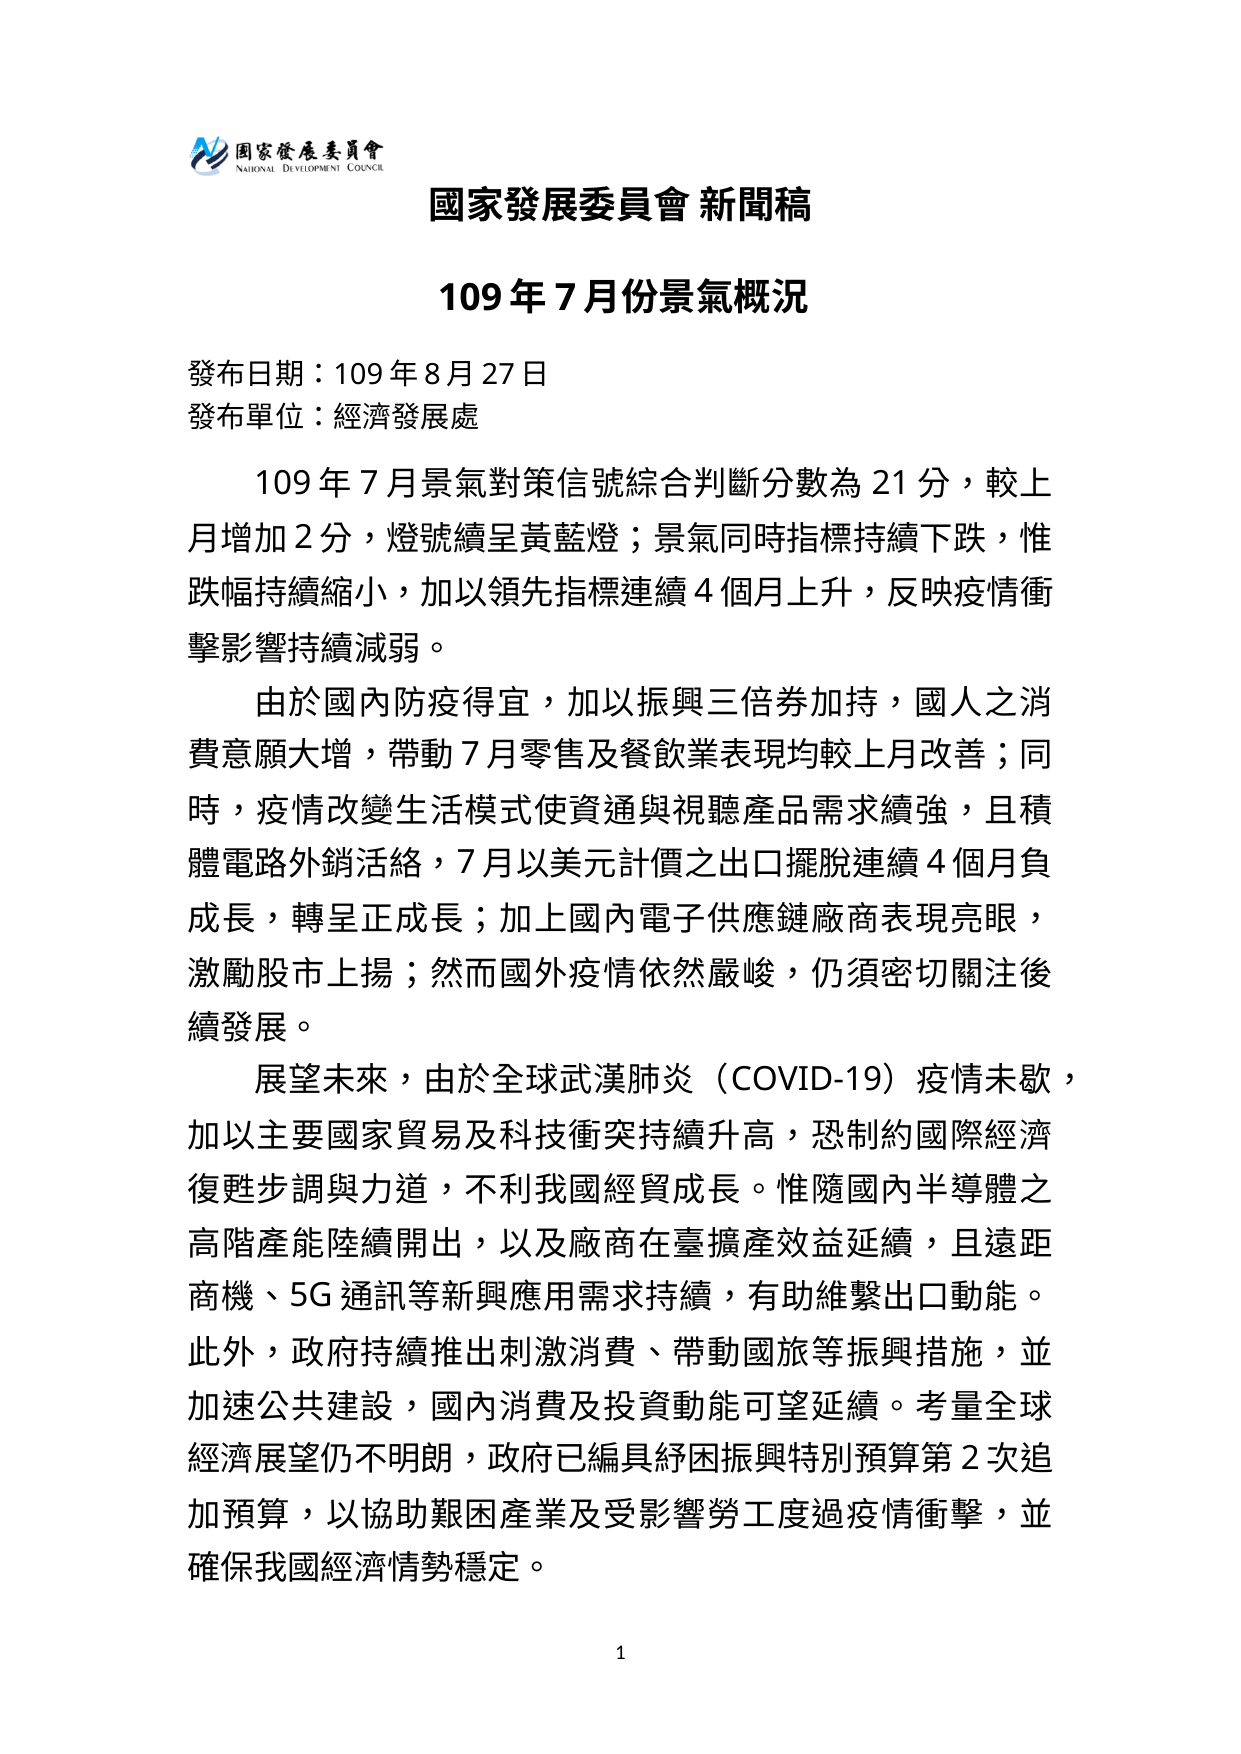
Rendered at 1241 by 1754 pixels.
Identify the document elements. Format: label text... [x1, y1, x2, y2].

text 國家發展委員會 新聞稿 [187, 175, 1053, 229]
text 由於國內防疫得宜，加以振興三倍券加持，國人之消費意願大增，帶動7月零售及餐飲業表現均較上月改善；同時，疫情改變生活模式使資通與視聽產品需求續強，且積體電路外銷活絡，7月以美元計價之出口擺脫連續4個月負成長，轉呈正成長；加上國內電子供應鏈廠商表現亮眼，激勵股市上揚；然而國外疫情依然嚴峻，仍須密切關注後續發展。 [187, 671, 1053, 1050]
picture [187, 135, 386, 176]
text 109年7月景氣對策信號綜合判斷分數為21分，較上月增加2分，燈號續呈黃藍燈；景氣同時指標持續下跌，惟跌幅持續縮小，加以領先指標連續4個月上升，反映疫情衝擊影響持續減弱。 [187, 454, 1053, 671]
text 發布日期：109年8月27日 [187, 351, 1053, 393]
text 發布單位：經濟發展處 [187, 393, 1053, 435]
text 展望未來，由於全球武漢肺炎（COVID-19）疫情未歇，加以主要國家貿易及科技衝突持續升高，恐制約國際經濟復甦步調與力道，不利我國經貿成長。惟隨國內半導體之高階產能陸續開出，以及廠商在臺擴產效益延續，且遠距商機、5G通訊等新興應用需求持續，有助維繫出口動能。此外，政府持續推出刺激消費、帶動國旅等振興措施，並加速公共建設，國內消費及投資動能可望延續。考量全球經濟展望仍不明朗，政府已編具紓困振興特別預算第2次追加預算，以協助艱困產業及受影響勞工度過疫情衝擊，並確保我國經濟情勢穩定。 [187, 1050, 1053, 1592]
text 109年7月份景氣概況 [158, 267, 1088, 322]
